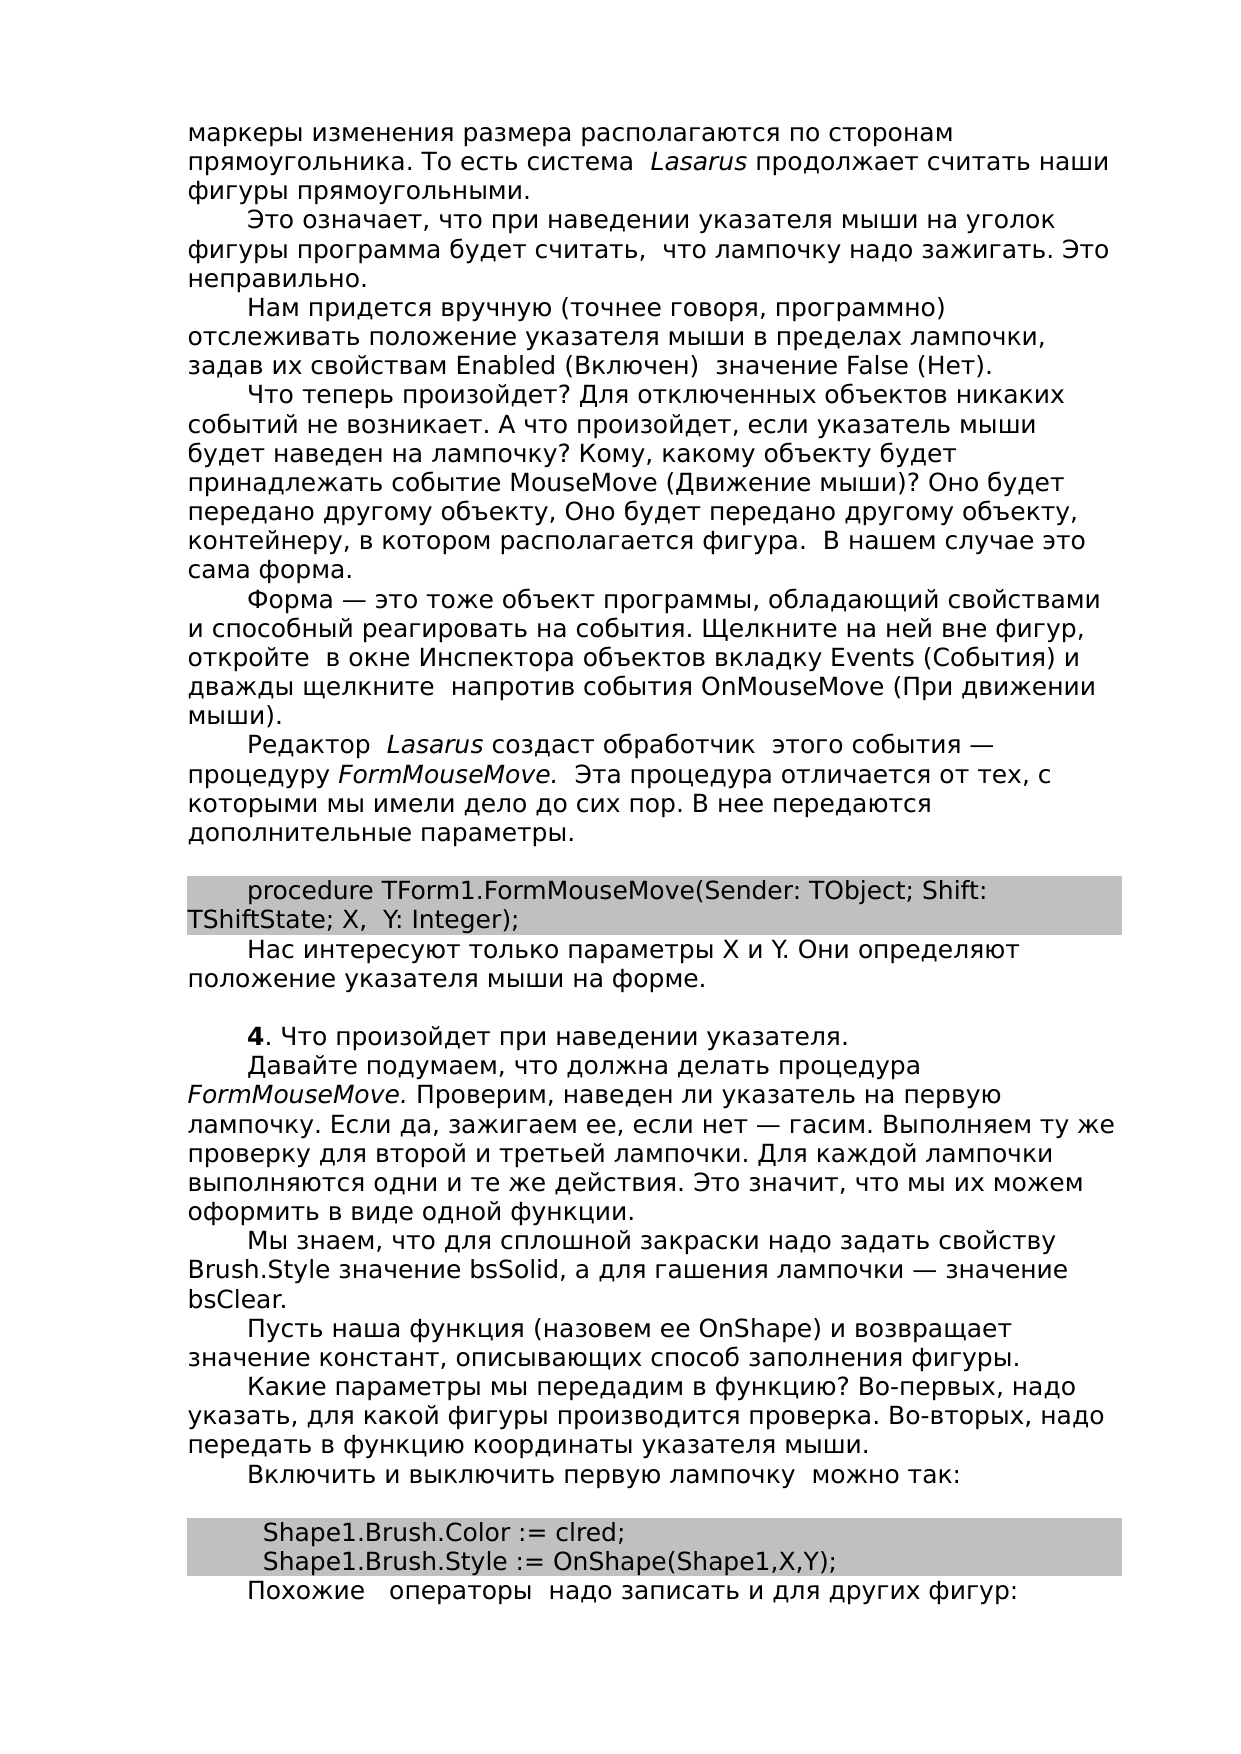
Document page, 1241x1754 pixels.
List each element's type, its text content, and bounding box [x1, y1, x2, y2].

text маркеры изменения размера располагаются по сторонам прямоугольника. То есть система Lasarus продолжает считать наши фигуры прямоугольными. [187, 118, 1122, 206]
text Shape1.Brush.Style := OnShape(Shape1,X,Y); [187, 1547, 1122, 1576]
text Пусть наша функция (назовем ее OnShape) и возвращает значение констант, описывающих способ заполнения фигуры. [187, 1314, 1122, 1372]
text Что теперь произойдет? Для отключенных объектов никаких событий не возникает. А что произойдет, если указатель мыши будет наведен на лампочку? Кому, какому объекту будет принадлежать событие MouseMove (Движение мыши)? Оно будет передано другому объекту, Оно будет передано другому объекту, контейнеру, в котором располагается фигура. В нашем случае это сама форма. [187, 381, 1122, 585]
text Shape1.Brush.Color := clred; [187, 1518, 1122, 1547]
text Включить и выключить первую лампочку можно так: [187, 1460, 1122, 1489]
text Редактор Lasarus создаст обработчик этого события — процедуру FormMouseMove. Эта процедура отличается от тех, с которыми мы имели дело до сих пор. В нее передаются дополнительные параметры. [187, 731, 1122, 847]
text Нам придется вручную (точнее говоря, программно) отслеживать положение указателя мыши в пределах лампочки, задав их свойствам Enabled (Включен) значение False (Нет). [187, 293, 1122, 381]
text Форма — это тоже объект программы, обладающий свойствами и способный реагировать на события. Щелкните на ней вне фигур, откройте в окне Инспектора объектов вкладку Events (События) и дважды щелкните напротив события OnMouseMove (При движении мыши). [187, 585, 1122, 731]
text Какие параметры мы передадим в функцию? Во-первых, надо указать, для какой фигуры производится проверка. Во-вторых, надо передать в функцию координаты указателя мыши. [187, 1372, 1122, 1460]
text Похожие операторы надо записать и для других фигур: [187, 1576, 1122, 1606]
text Давайте подумаем, что должна делать процедура FormMouseMove. Проверим, наведен ли указатель на первую лампочку. Если да, зажигаем ее, если нет — гасим. Выполняем ту же проверку для второй и третьей лампочки. Для каждой лампочки выполняются одни и те же действия. Это значит, что мы их можем оформить в виде одной функции. [187, 1051, 1122, 1226]
text Это означает, что при наведении указателя мыши на уголок фигуры программа будет считать, что лампочку надо зажигать. Это неправильно. [187, 206, 1122, 293]
text 4. Что произойдет при наведении указателя. [187, 1022, 1122, 1051]
text Нас интересуют только параметры X и Y. Они определяют положение указателя мыши на форме. [187, 935, 1122, 993]
text procedure TForm1.FormMouseMove(Sender: TObject; Shift: TShiftState; X, Y: Integer); [187, 876, 1122, 935]
text Мы знаем, что для сплошной закраски надо задать свойству Brush.Style значение bsSolid, а для гашения лампочки — значение bsClear. [187, 1226, 1122, 1314]
